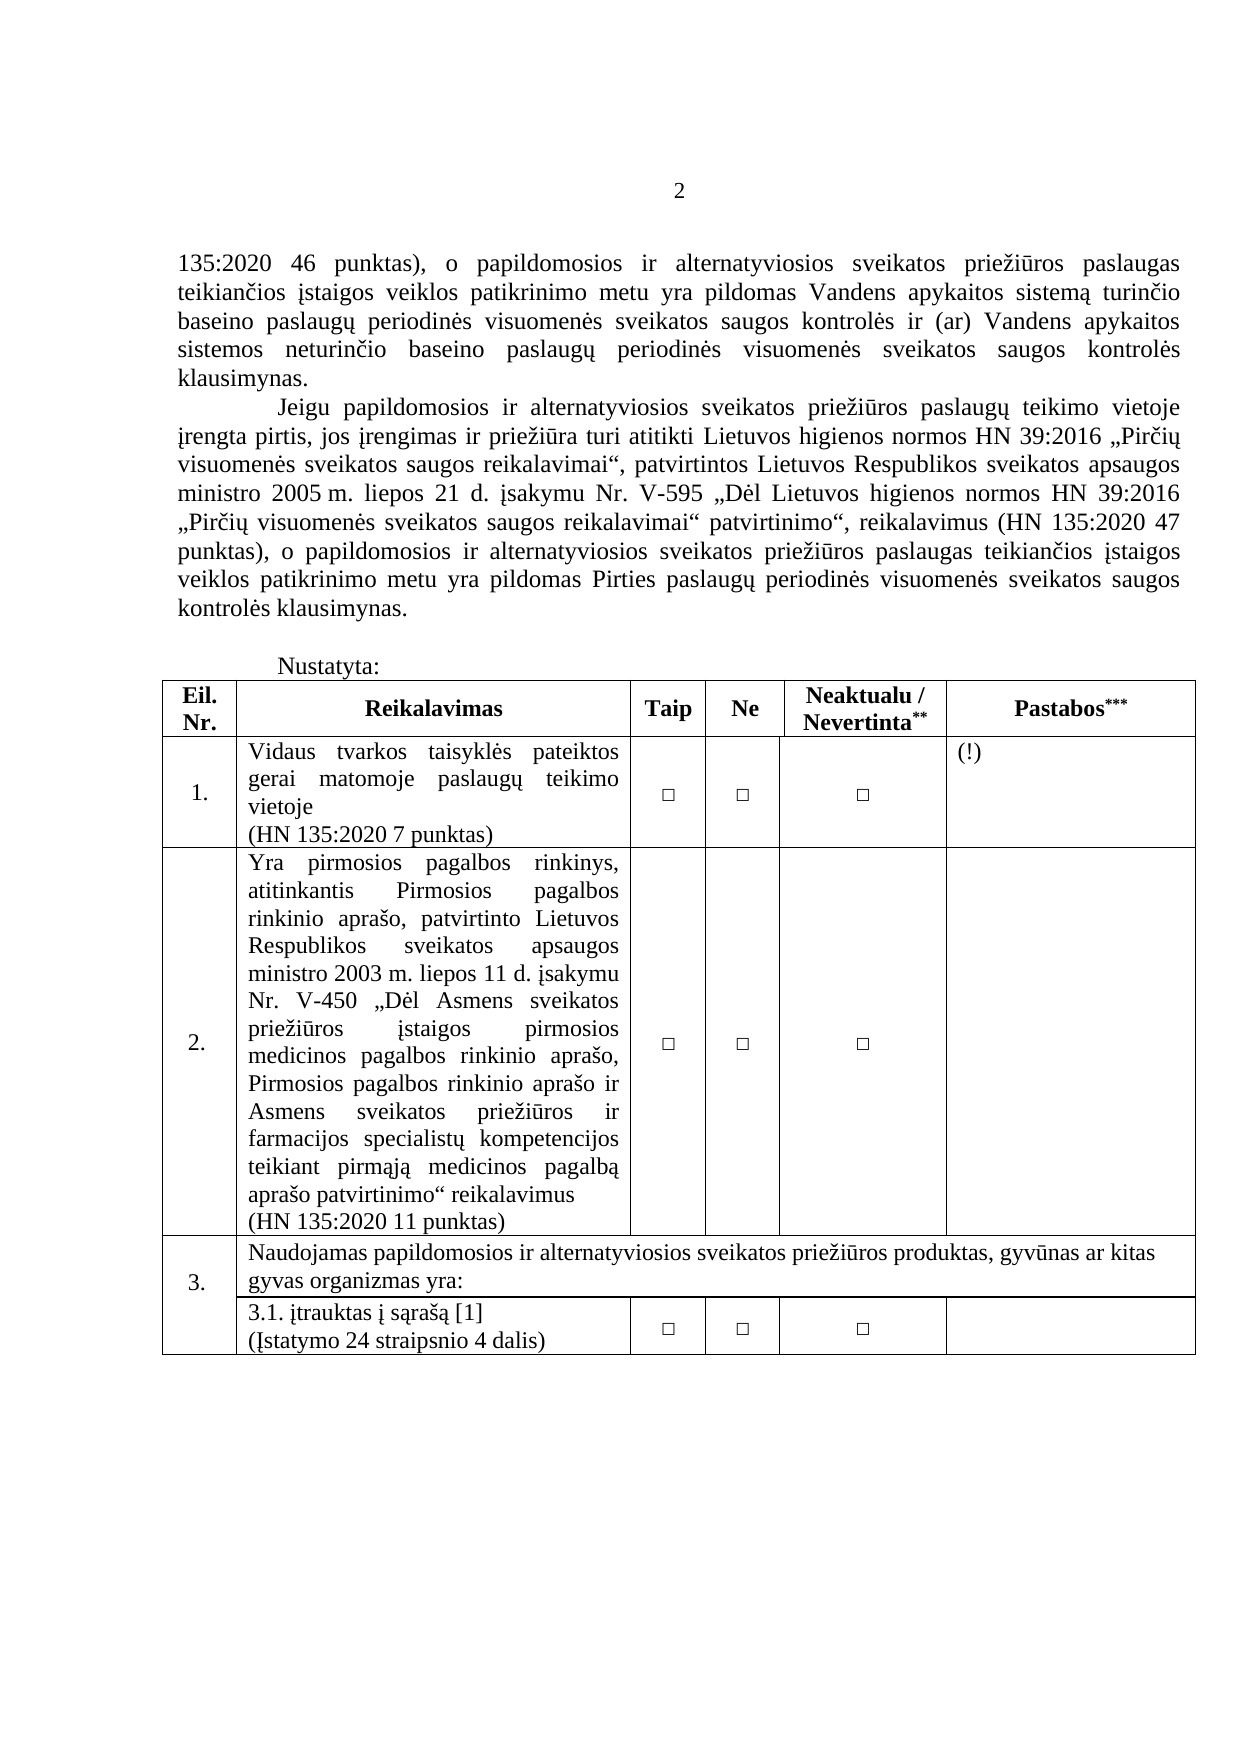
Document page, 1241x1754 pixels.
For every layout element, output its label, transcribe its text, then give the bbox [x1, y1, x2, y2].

table_header Ne [706, 681, 784, 736]
table_header Pastabos*** [947, 681, 1195, 736]
table_cell ☐ [780, 1298, 946, 1354]
text Jeigu papildomosios ir alternatyviosios sveikatos priežiūros paslaugų teikimo vietoje įrengta pirtis, jos įrengimas ir priežiūra turi atitikti Lietuvos higienos normos HN 39:2016 „Pirčių visuomenės sveikatos saugos reikalavimai“, patvirtintos Lietuvos Respublikos sveikatos apsaugos ministro 2005 m. liepos 21 d. įsakymu Nr. V-595 „Dėl Lietuvos higienos normos HN 39:2016 „Pirčių visuomenės sveikatos saugos reikalavimai“ patvirtinimo“, reikalavimus (HN 135:2020 47 punktas), o papildomosios ir alternatyviosios sveikatos priežiūros paslaugas teikiančios įstaigos veiklos patikrinimo metu yra pildomas Pirties paslaugų periodinės visuomenės sveikatos saugos kontrolės klausimynas. [177, 392, 1181, 622]
table_cell 2. [163, 848, 236, 1235]
table_cell [947, 1298, 1195, 1354]
table_cell ☐ [706, 737, 779, 847]
table_cell ☐ [706, 1298, 779, 1354]
table_header Reikalavimas [237, 681, 630, 736]
table_cell ☐ [631, 1298, 705, 1354]
table_cell 3.1. įtrauktas į sąrašą [1] (Įstatymo 24 straipsnio 4 dalis) [237, 1298, 630, 1354]
table_header Taip [631, 681, 705, 736]
text Nustatyta: [177, 651, 1181, 679]
table_cell (!) [947, 737, 1195, 847]
table_cell 1. [163, 737, 236, 847]
table_cell ☐ [706, 848, 779, 1235]
table_header Eil.Nr. [163, 681, 236, 736]
table_header Neaktualu / Nevertinta** [785, 681, 946, 736]
table_cell ☐ [780, 848, 946, 1235]
table_cell ☐ [780, 737, 946, 847]
table_cell ☐ [631, 737, 705, 847]
table_cell [947, 848, 1195, 1235]
table_cell Naudojamas papildomosios ir alternatyviosios sveikatos priežiūros produktas, gyvūnas ar kitas gyvas organizmas yra: [237, 1236, 1195, 1296]
table_cell Yra pirmosios pagalbos rinkinys, atitinkantis Pirmosios pagalbos rinkinio aprašo, patvirtinto Lietuvos Respublikos sveikatos apsaugos ministro 2003 m. liepos 11 d. įsakymu Nr. V-450 „Dėl Asmens sveikatos priežiūros įstaigos pirmosios medicinos pagalbos rinkinio aprašo, Pirmosios pagalbos rinkinio aprašo ir Asmens sveikatos priežiūros ir farmacijos specialistų kompetencijos teikiant pirmąją medicinos pagalbą aprašo patvirtinimo“ reikalavimus (HN 135:2020 11 punktas) [237, 848, 630, 1235]
text 135:2020 46 punktas), o papildomosios ir alternatyviosios sveikatos priežiūros paslaugas teikiančios įstaigos veiklos patikrinimo metu yra pildomas Vandens apykaitos sistemą turinčio baseino paslaugų periodinės visuomenės sveikatos saugos kontrolės ir (ar) Vandens apykaitos sistemos neturinčio baseino paslaugų periodinės visuomenės sveikatos saugos kontrolės klausimynas. [177, 248, 1181, 392]
table_cell ☐ [631, 848, 705, 1235]
table_cell 3. [163, 1236, 236, 1354]
table_cell Vidaus tvarkos taisyklės pateiktos gerai matomoje paslaugų teikimo vietoje (HN 135:2020 7 punktas) [237, 737, 630, 847]
